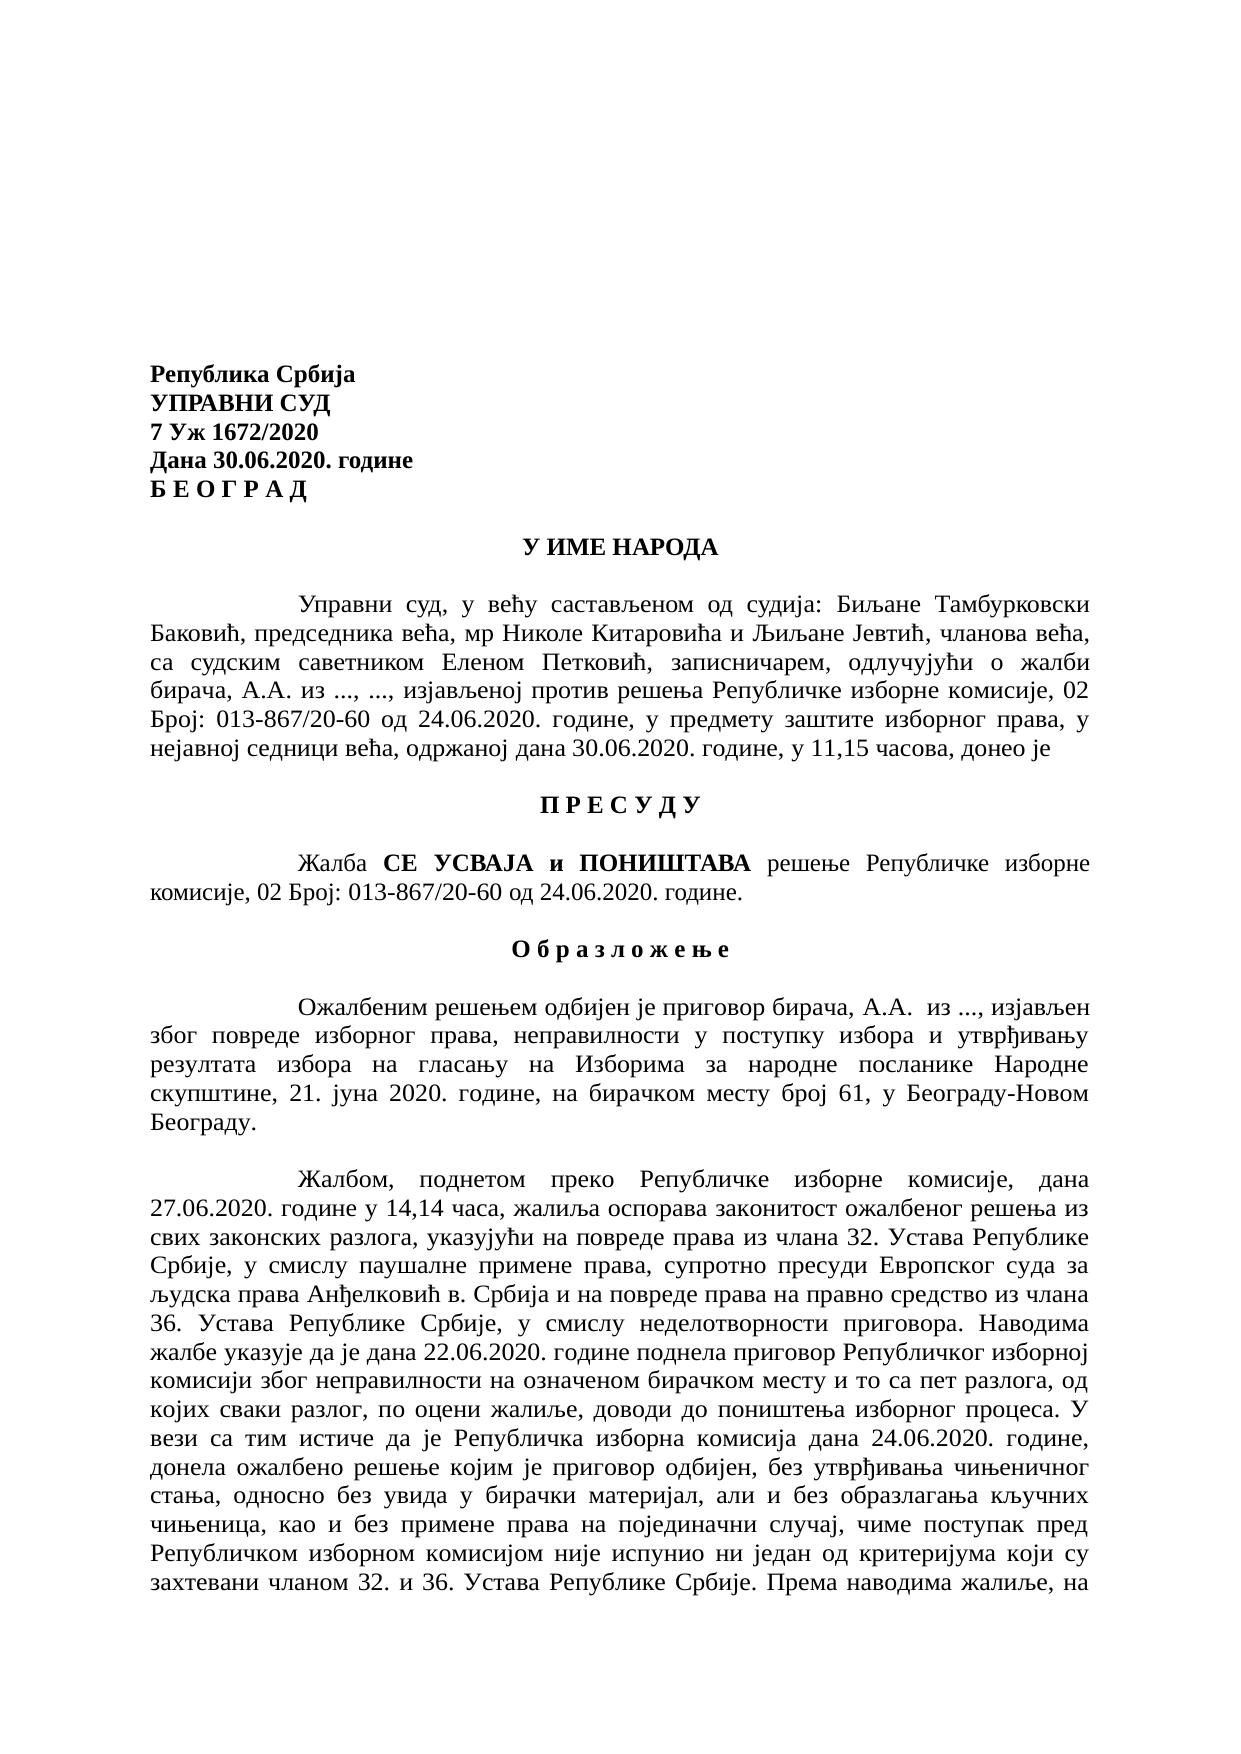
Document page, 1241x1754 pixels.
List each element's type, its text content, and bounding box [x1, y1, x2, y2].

text Жалбом, поднетом преко Републичке изборне комисије, дана 27.06.2020. године у 14,14 часа, жалиља оспорава законитост ожалбеног решења из свих законских разлога, указујући на повреде права из члана 32. Устава Републике Србије, у смислу паушалне примене права, супротно пресуди Европског суда за људска права Анђелковић в. Србија и на повреде права на правно средство из члана 36. Устава Републике Србије, у смислу неделотворности приговора. Наводима жалбе указује да је дана 22.06.2020. године поднела приговор Републичког изборној комисији због неправилности на означеном бирачком месту и то са пет разлога, од којих сваки разлог, по оцени жалиље, доводи до поништења изборног процеса. У вези са тим истиче да је Републичка изборна комисија дана 24.06.2020. године, донела ожалбено решење којим је приговор одбијен, без утврђивања чињеничног стања, односно без увида у бирачки материјал, али и без образлагања кључних чињеница, као и без примене права на појединачни случај, чиме поступак пред Републичком изборном комисијом није испунио ни један од критеријума који су захтевани чланом 32. и 36. Устава Републике Србије. Према наводима жалиље, на [150, 1164, 1090, 1595]
text Република Србија [150, 148, 1090, 388]
text Жалба СЕ УСВАЈА и ПОНИШТАВА решење Републичке изборне комисије, 02 Број: 013-867/20-60 од 24.06.2020. године. [150, 848, 1090, 905]
text 7 Уж 1672/2020 [150, 417, 1090, 445]
text Дана 30.06.2020. године [150, 445, 1090, 474]
text У ИМЕ НАРОДА [150, 532, 1090, 560]
text Управни суд, у већу састављеном од судија: Биљане Тамбурковски Баковић, председника већа, мр Николе Китаровића и Љиљане Јевтић, чланова већа, са судским саветником Еленом Петковић, записничарем, одлучујући о жалби бирача, А.А. из ..., ..., изјављеној против решења Републичке изборне комисије, 02 Број: 013-867/20-60 од 24.06.2020. године, у предмету заштите изборног права, у нејавној седници већа, одржаној дана 30.06.2020. године, у 11,15 часова, донео је [150, 589, 1090, 762]
text Ожалбеним решењем одбијен је приговор бирача, А.А. из ..., изјављен због повреде изборног права, неправилности у поступку избора и утврђивању резултата избора на гласању на Изборима за народне посланике Народне скупштине, 21. јуна 2020. године, на бирачком месту број 61, у Београду-Новом Београду. [150, 992, 1090, 1135]
text П Р Е С У Д У [150, 790, 1090, 819]
text УПРАВНИ СУД [150, 388, 1090, 417]
text О б р а з л о ж е њ е [150, 934, 1090, 963]
text Б Е О Г Р А Д [150, 474, 1090, 503]
